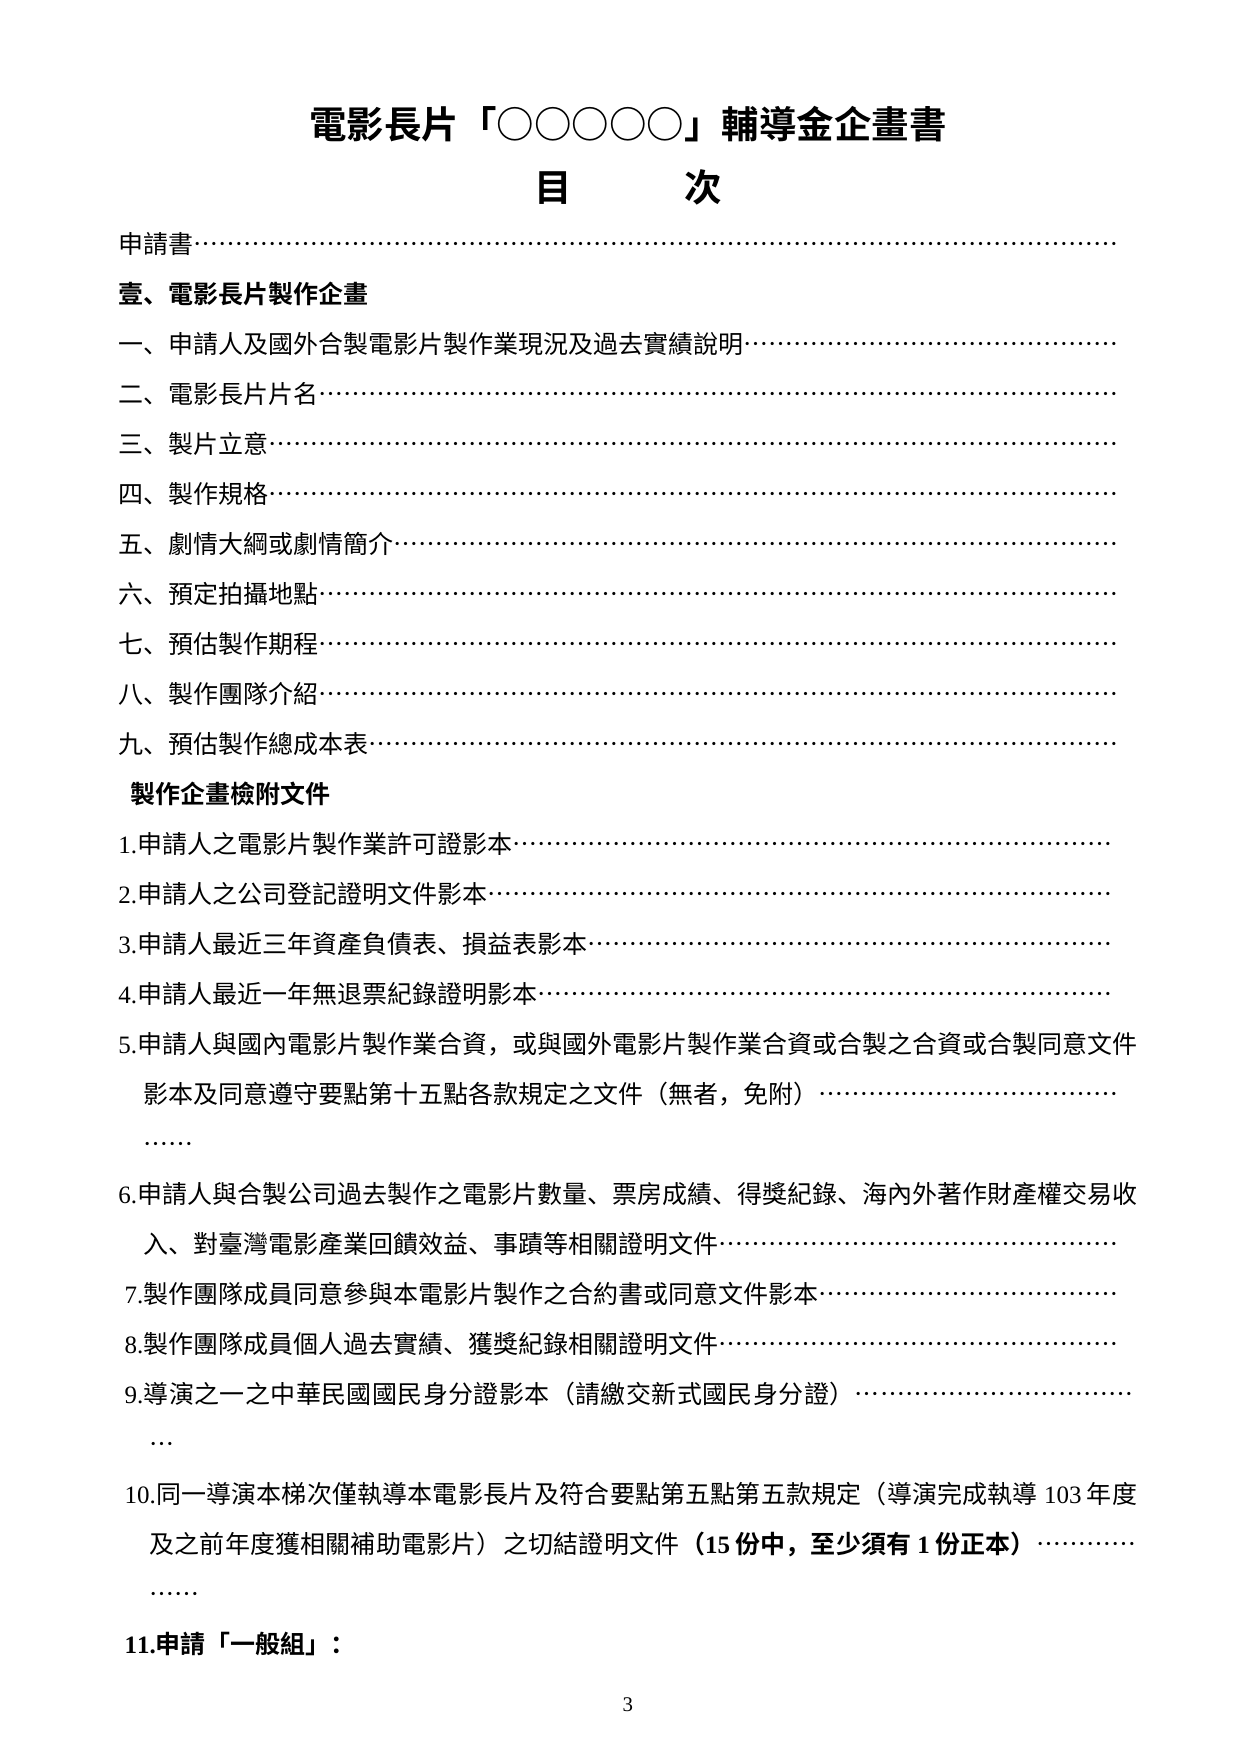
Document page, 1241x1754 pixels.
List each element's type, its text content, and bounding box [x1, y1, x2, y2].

text 9.導演之一之中華民國國民身分證影本（請繳交新式國民身分證）……………………………… [124, 1364, 1137, 1464]
text 六、預定拍攝地點…………………………………………………………………………………… [118, 564, 1137, 614]
text 申請書………………………………………………………………………………………………… [118, 214, 1137, 264]
text 七、預估製作期程…………………………………………………………………………………… [118, 614, 1137, 664]
text 電影長片「○○○○○」輔導金企畫書 [118, 89, 1137, 151]
text 8.製作團隊成員個人過去實績、獲獎紀錄相關證明文件………………………………………… [124, 1314, 1137, 1364]
text 四、製作規格………………………………………………………………………………………… [118, 464, 1137, 514]
text 7.製作團隊成員同意參與本電影片製作之合約書或同意文件影本……………………………… [124, 1264, 1137, 1314]
text 二、電影長片片名…………………………………………………………………………………… [118, 364, 1137, 414]
text 1.申請人之電影片製作業許可證影本……………………………………………………………… [118, 814, 1137, 864]
text 11.申請「一般組」： [124, 1614, 1137, 1664]
text 目 次 [118, 151, 1137, 214]
text 三、製片立意………………………………………………………………………………………… [118, 414, 1137, 464]
text 九、預估製作總成本表……………………………………………………………………………… [118, 714, 1137, 764]
text 八、製作團隊介紹…………………………………………………………………………………… [118, 664, 1137, 714]
text 10.同一導演本梯次僅執導本電影長片及符合要點第五點第五款規定（導演完成執導103年度及之前年度獲相關補助電影片）之切結證明文件（15份中，至少須有1份正本）……………… [124, 1464, 1137, 1614]
text 4.申請人最近一年無退票紀錄證明影本…………………………………………………………… [118, 964, 1137, 1014]
text 6.申請人與合製公司過去製作之電影片數量、票房成績、得獎紀錄、海內外著作財產權交易收入、對臺灣電影產業回饋效益、事蹟等相關證明文件………………………………………… [118, 1164, 1137, 1264]
text 2.申請人之公司登記證明文件影本………………………………………………………………… [118, 864, 1137, 914]
text 一、申請人及國外合製電影片製作業現況及過去實績說明……………………………………… [118, 314, 1137, 364]
text 製作企畫檢附文件 [118, 764, 1137, 814]
text 5.申請人與國內電影片製作業合資，或與國外電影片製作業合資或合製之合資或合製同意文件影本及同意遵守要點第十五點各款規定之文件（無者，免附）…………………………………… [118, 1014, 1137, 1164]
text 3.申請人最近三年資產負債表、損益表影本……………………………………………………… [118, 914, 1137, 964]
text 五、劇情大綱或劇情簡介…………………………………………………………………………… [118, 514, 1137, 564]
text 壹、電影長片製作企畫 [118, 264, 1137, 314]
